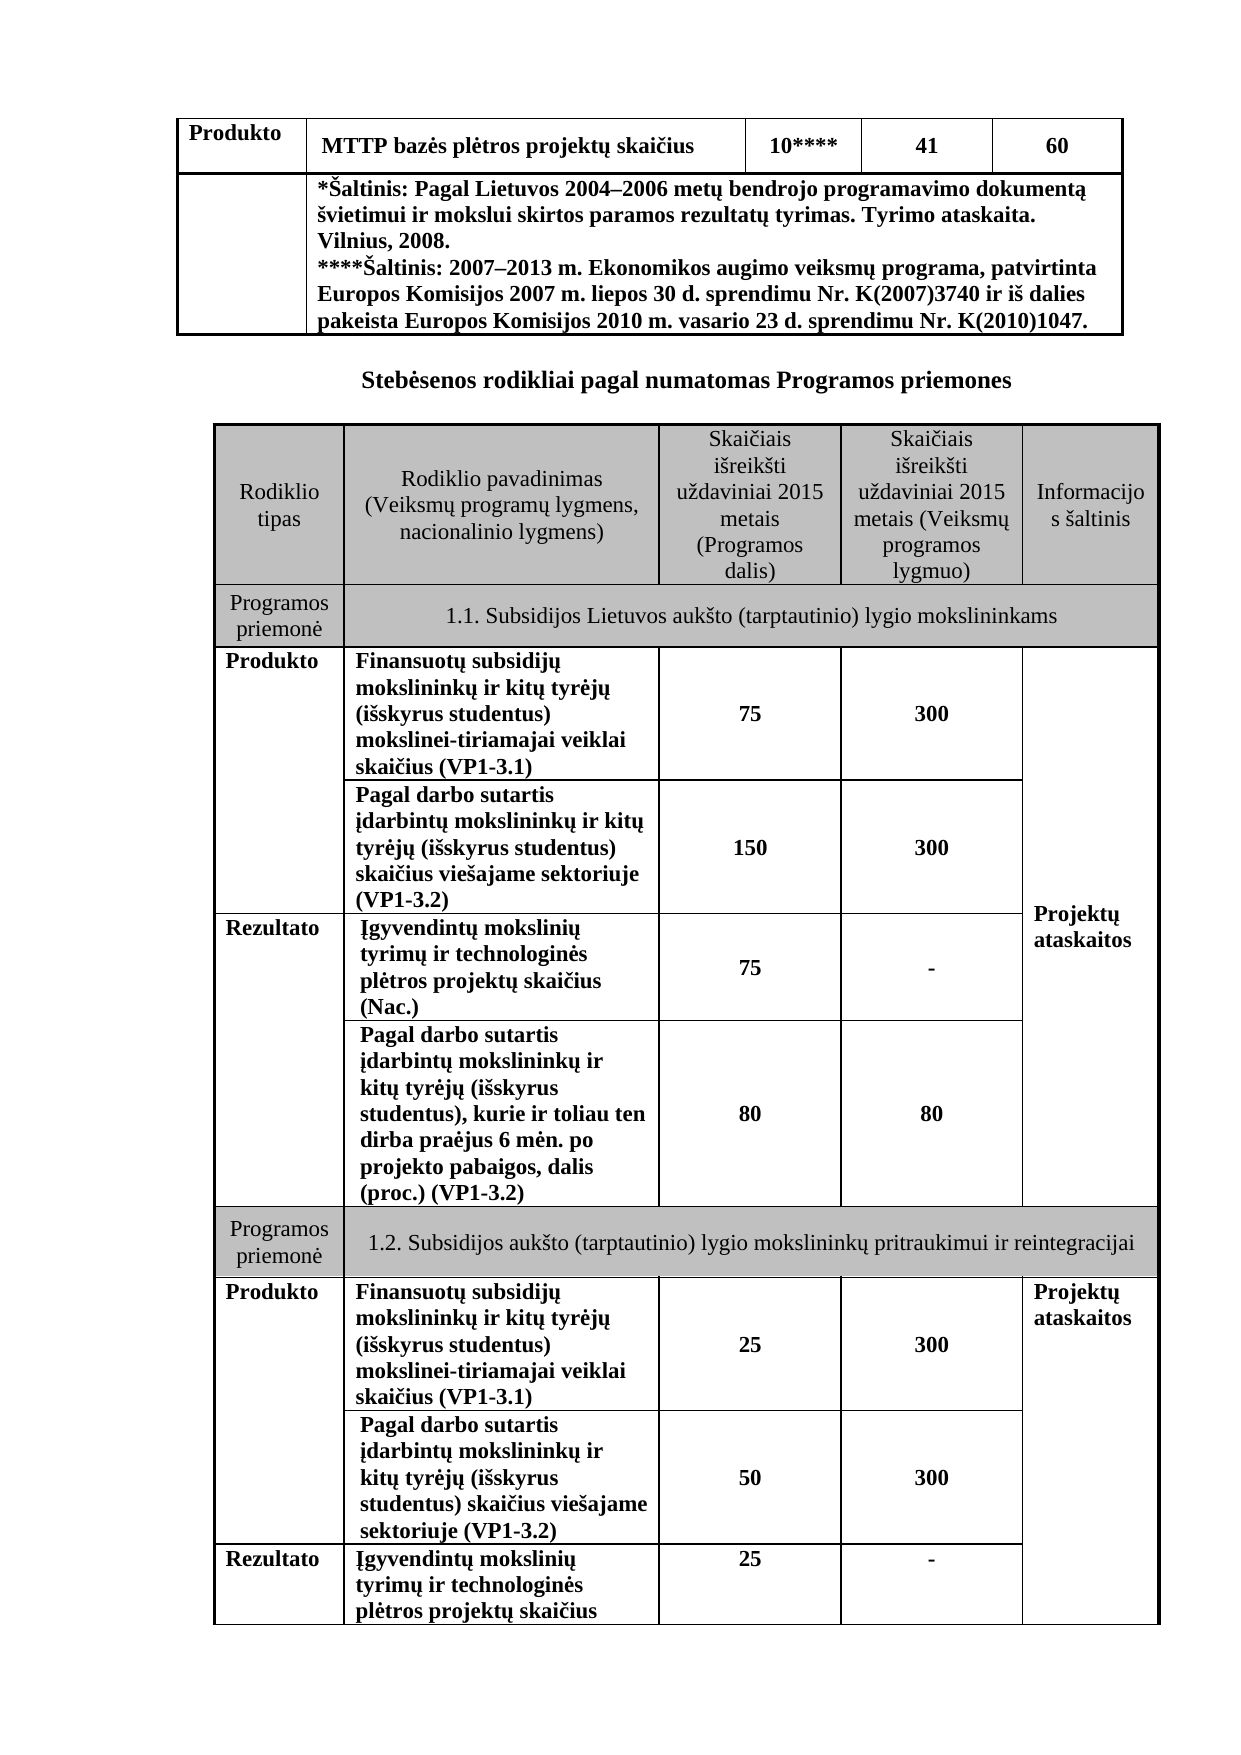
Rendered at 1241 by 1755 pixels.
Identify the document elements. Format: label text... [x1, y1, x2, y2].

table_header Skaičiais išreikšti uždaviniai 2015 metais (Veiksmų programos lygmuo) [842, 426, 1022, 584]
text Stebėsenos rodikliai pagal numatomas Programos priemones [177, 365, 1196, 394]
table_cell 75 [660, 914, 840, 1019]
table_cell 25 [660, 1545, 840, 1624]
table_cell Įgyvendintų mokslinių tyrimų ir technologinės plėtros projektų skaičius (Nac.) [345, 914, 658, 1019]
table_cell *Šaltinis: Pagal Lietuvos 2004–2006 metų bendrojo programavimo dokumentą švietimui ir mokslui skirtos paramos rezultatų tyrimas. Tyrimo ataskaita. Vilnius, 2008. ****Šaltinis: 2007–2013 m. Ekonomikos augimo veiksmų programa, patvirtinta Europos Komisijos 2007 m. liepos 30 d. sprendimu Nr. K(2007)3740 ir iš dalies pakeista Europos Komisijos 2010 m. vasario 23 d. sprendimu Nr. K(2010)1047. [307, 175, 1121, 333]
table_cell Produkto [216, 1278, 343, 1543]
table_cell Projektų ataskaitos [1023, 648, 1157, 1206]
table_cell Pagal darbo sutartis įdarbintų mokslininkų ir kitų tyrėjų (išskyrus studentus) skaičius viešajame sektoriuje (VP1-3.2) [345, 781, 658, 913]
table_cell 25 [660, 1278, 840, 1410]
table_cell Pagal darbo sutartis įdarbintų mokslininkų ir kitų tyrėjų (išskyrus studentus) skaičius viešajame sektoriuje (VP1-3.2) [345, 1411, 658, 1543]
table_cell 300 [842, 1278, 1022, 1410]
table_cell 80 [660, 1021, 840, 1206]
table_cell 300 [842, 781, 1022, 913]
table_cell Rezultato [216, 1545, 343, 1624]
table_cell [179, 175, 306, 333]
table_cell Projektų ataskaitos [1023, 1278, 1157, 1624]
table_header Informacijos šaltinis [1023, 426, 1157, 584]
table_cell MTTP bazės plėtros projektų skaičius [307, 119, 745, 172]
table_cell 60 [993, 119, 1121, 172]
table_cell 300 [842, 648, 1022, 779]
table_cell 1.2. Subsidijos aukšto (tarptautinio) lygio mokslininkų pritraukimui ir reintegracijai [345, 1207, 1157, 1276]
table_header Rodiklio pavadinimas (Veiksmų programų lygmens, nacionalinio lygmens) [345, 426, 658, 584]
table_header Skaičiais išreikšti uždaviniai 2015 metais (Programos dalis) [660, 426, 840, 584]
table_cell - [842, 1545, 1022, 1624]
table_cell Programos priemonė [216, 1207, 343, 1276]
table_cell 50 [660, 1411, 840, 1543]
table_cell 150 [660, 781, 840, 913]
table_cell Finansuotų subsidijų mokslininkų ir kitų tyrėjų (išskyrus studentus) mokslinei-tiriamajai veiklai skaičius (VP1-3.1) [345, 1278, 658, 1410]
table_cell 75 [660, 648, 840, 779]
table_cell 1.1. Subsidijos Lietuvos aukšto (tarptautinio) lygio mokslininkams [345, 585, 1157, 646]
table_cell 300 [842, 1411, 1022, 1543]
table_cell Pagal darbo sutartis įdarbintų mokslininkų ir kitų tyrėjų (išskyrus studentus), kurie ir toliau ten dirba praėjus 6 mėn. po projekto pabaigos, dalis (proc.) (VP1-3.2) [345, 1021, 658, 1206]
table_cell - [842, 914, 1022, 1019]
table_cell Finansuotų subsidijų mokslininkų ir kitų tyrėjų (išskyrus studentus) mokslinei-tiriamajai veiklai skaičius (VP1-3.1) [345, 648, 658, 779]
table_cell 80 [842, 1021, 1022, 1206]
table_cell Įgyvendintų mokslinių tyrimų ir technologinės plėtros projektų skaičius [345, 1545, 658, 1624]
table_cell Produkto [216, 648, 343, 913]
table_cell 10**** [746, 119, 861, 172]
table_cell Programos priemonė [216, 585, 343, 646]
table_header Rodiklio tipas [216, 426, 343, 584]
table_cell Rezultato [216, 914, 343, 1206]
table_cell Produkto [179, 119, 306, 172]
table_cell 41 [862, 119, 992, 172]
